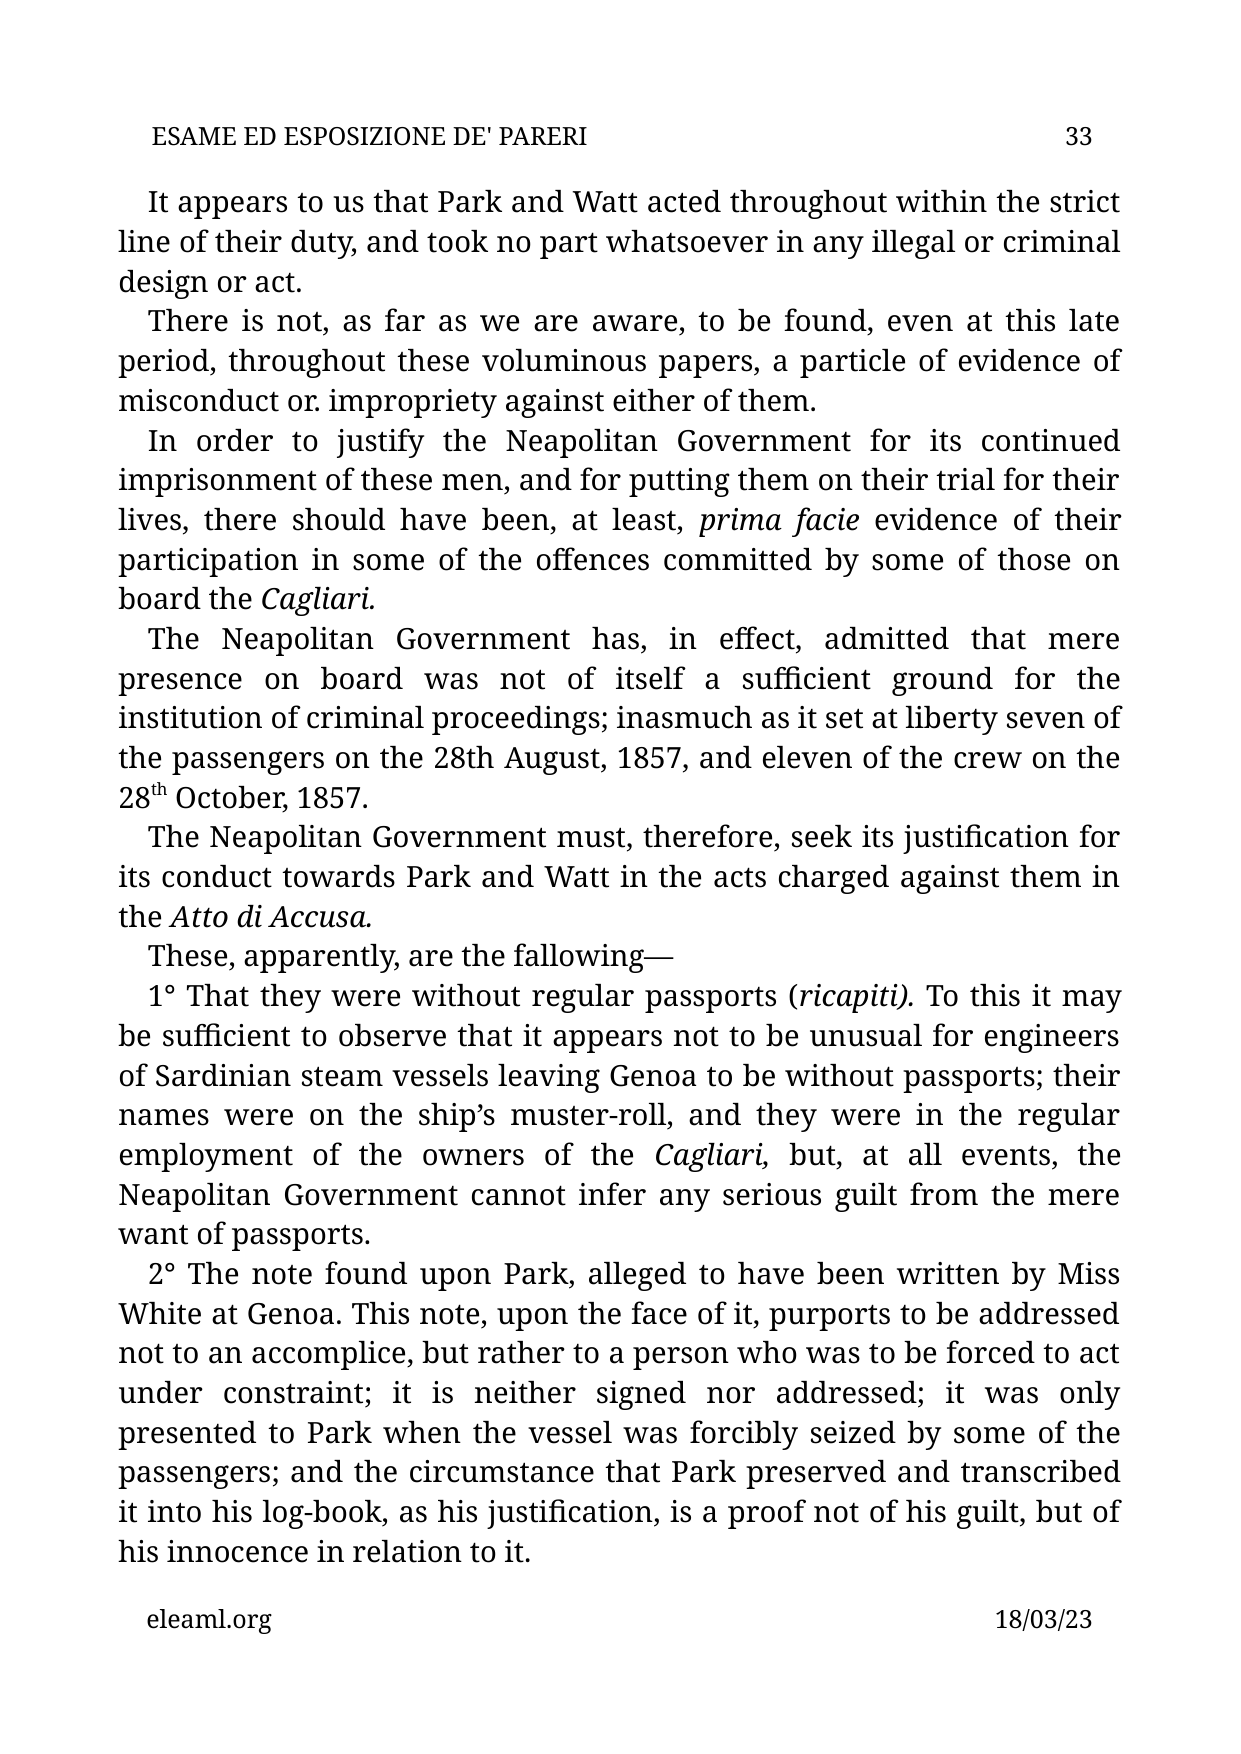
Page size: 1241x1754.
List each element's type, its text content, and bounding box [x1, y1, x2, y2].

text 1° That they were without regular passports (ricapiti). To this it may be sufficient to observe that it appears not to be unusual for engineers of Sardinian steam vessels leaving Genoa to be without passports; their names were on the ship’s muster-roll, and they were in the regular employment of the owners of the Cagliari, but, at all events, the Neapolitan Government cannot infer any serious guilt from the mere want of passports. [118, 975, 1122, 1253]
text In order to justify the Neapolitan Government for its continued imprisonment of these men, and for putting them on their trial for their lives, there should have been, at least, prima facie evidence of their participation in some of the offences committed by some of those on board the Cagliari. [118, 420, 1122, 618]
text 2° The note found upon Park, alleged to have been written by Miss White at Genoa. This note, upon the face of it, purports to be addressed not to an accomplice, but rather to a person who was to be forced to act under constraint; it is neither signed nor addressed; it was only presented to Park when the vessel was forcibly seized by some of the passengers; and the circumstance that Park preserved and transcribed it into his log-book, as his justification, is a proof not of his guilt, but of his innocence in relation to it. [118, 1253, 1122, 1571]
text There is not, as far as we are aware, to be found, even at this late period, throughout these voluminous papers, a particle of evidence of misconduct or. impropriety against either of them. [118, 301, 1122, 420]
text These, apparently, are the fallowing— [118, 936, 1122, 975]
text It appears to us that Park and Watt acted throughout within the strict line of their duty, and took no part whatsoever in any illegal or criminal design or act. [118, 182, 1122, 301]
text The Neapolitan Government must, therefore, seek its justification for its conduct towards Park and Watt in the acts charged against them in the Atto di Accusa. [118, 817, 1122, 936]
text The Neapolitan Government has, in effect, admitted that mere presence on board was not of itself a sufficient ground for the institution of criminal proceedings; inasmuch as it set at liberty seven of the passengers on the 28th August, 1857, and eleven of the crew on the 28th October, 1857. [118, 618, 1122, 817]
